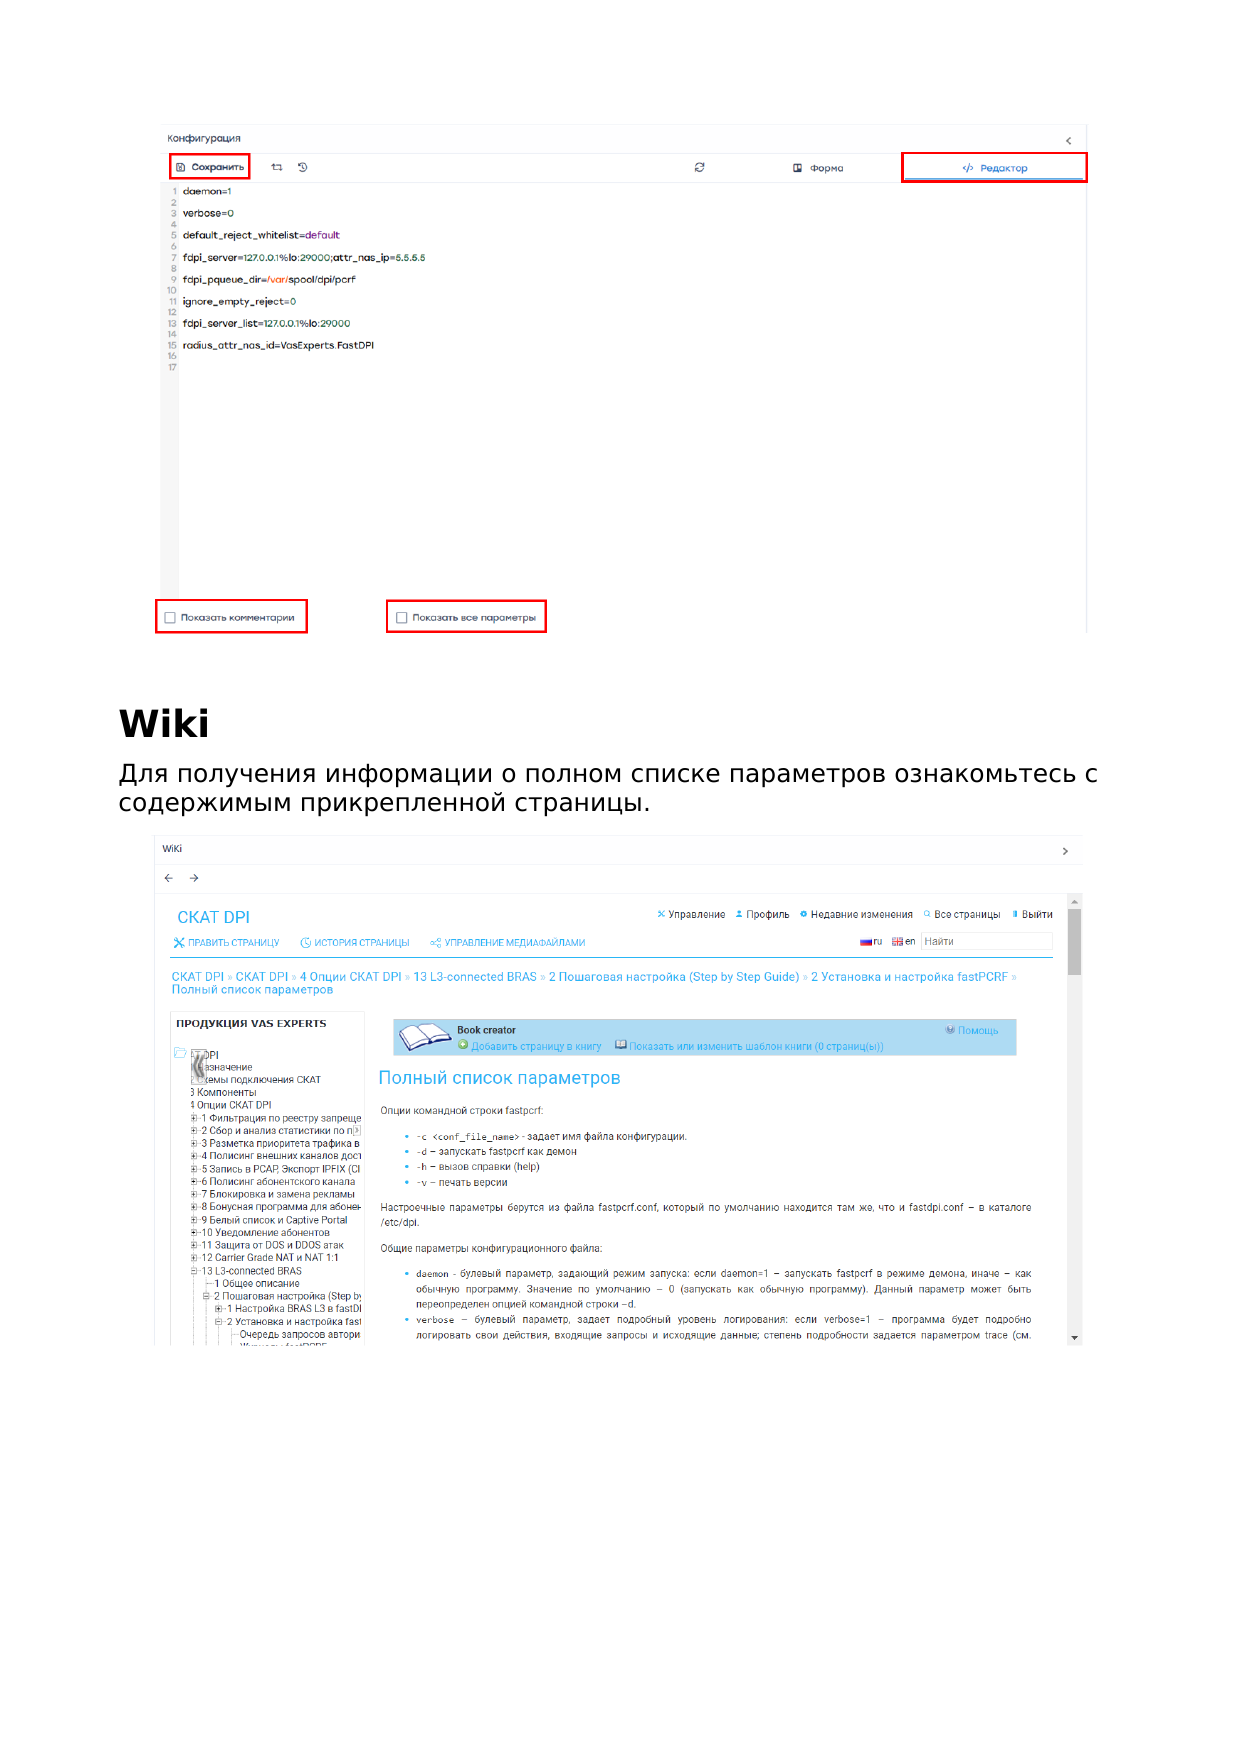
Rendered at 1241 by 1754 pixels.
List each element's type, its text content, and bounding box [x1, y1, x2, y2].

picture [151, 118, 1089, 637]
picture [151, 830, 1089, 1357]
text Для получения информации о полном списке параметров ознакомьтесь с содержимым прикрепленной страницы. [118, 759, 1122, 817]
subtitle Wiki [118, 703, 1122, 747]
